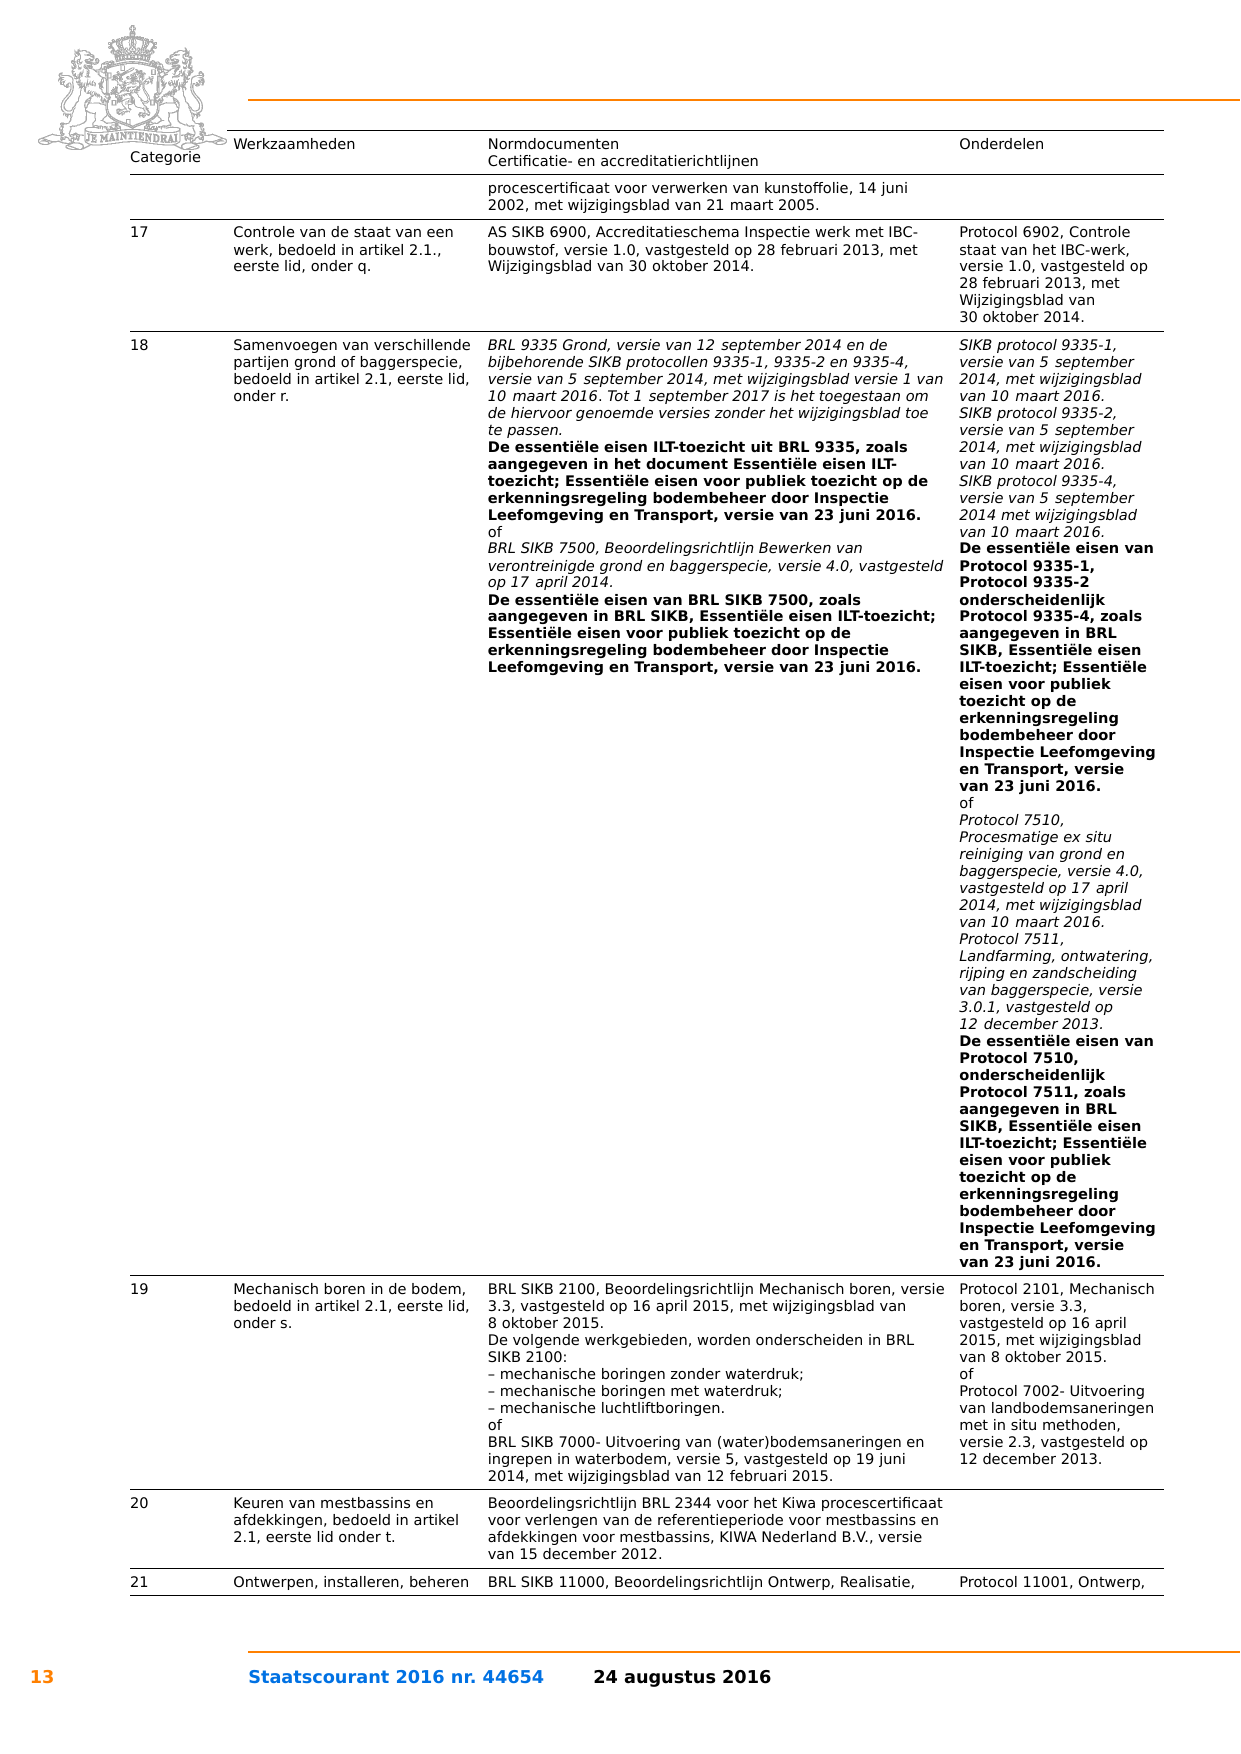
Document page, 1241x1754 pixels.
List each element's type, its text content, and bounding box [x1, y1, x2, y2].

table_cell 21 [130, 1569, 227, 1595]
table_cell Protocol 11001, Ontwerp, [953, 1569, 1163, 1595]
table_header Onderdelen [953, 131, 1163, 174]
table_cell Ontwerpen, installeren, beheren [227, 1569, 482, 1595]
table_cell Keuren van mestbassins en afdekkingen, bedoeld in artikel 2.1, eerste lid onder t. [227, 1490, 482, 1568]
table_cell procescertificaat voor verwerken van kunstoffolie, 14 juni 2002, met wijzigingsblad van 21 maart 2005. [482, 175, 953, 219]
table_cell [130, 175, 227, 219]
table_cell Protocol 2101, Mechanisch boren, versie 3.3, vastgesteld op 16 april 2015, met wijzigingsblad van 8 oktober 2015. of Protocol 7002- Uitvoering van landbodemsaneringen met in situ methoden, versie 2.3, vastgesteld op 12 december 2013. [953, 1276, 1163, 1489]
table_cell [953, 175, 1163, 219]
table_cell Beoordelingsrichtlijn BRL 2344 voor het Kiwa procescertificaat voor verlengen van de referentieperiode voor mestbassins en afdekkingen voor mestbassins, KIWA Nederland B.V., versie van 15 december 2012. [482, 1490, 953, 1568]
table_cell BRL SIKB 2100, Beoordelingsrichtlijn Mechanisch boren, versie 3.3, vastgesteld op 16 april 2015, met wijzigingsblad van 8 oktober 2015. De volgende werkgebieden, worden onderscheiden in BRL SIKB 2100: – mechanische boringen zonder waterdruk; – mechanische boringen met waterdruk; – mechanische luchtliftboringen. of BRL SIKB 7000- Uitvoering van (water)bodemsaneringen en ingrepen in waterbodem, versie 5, vastgesteld op 19 juni 2014, met wijzigingsblad van 12 februari 2015. [482, 1276, 953, 1489]
table_cell AS SIKB 6900, Accreditatieschema Inspectie werk met IBC-bouwstof, versie 1.0, vastgesteld op 28 februari 2013, met Wijzigingsblad van 30 oktober 2014. [482, 220, 953, 331]
table_header Werkzaamheden [227, 131, 482, 174]
picture [38, 25, 227, 150]
table_cell Protocol 6902, Controle staat van het IBC-werk, versie 1.0, vastgesteld op 28 februari 2013, met Wijzigingsblad van 30 oktober 2014. [953, 220, 1163, 331]
table_cell Controle van de staat van een werk, bedoeld in artikel 2.1., eerste lid, onder q. [227, 220, 482, 331]
table_header Categorie [130, 150, 227, 174]
table_cell 19 [130, 1276, 227, 1489]
table_cell SIKB protocol 9335-1, versie van 5 september 2014, met wijzigingsblad van 10 maart 2016. SIKB protocol 9335-2, versie van 5 september 2014, met wijzigingsblad van 10 maart 2016. SIKB protocol 9335-4, versie van 5 september 2014 met wijzigingsblad van 10 maart 2016. De essentiële eisen van Protocol 9335-1, Protocol 9335-2 onderscheidenlijk Protocol 9335-4, zoals aangegeven in BRL SIKB, Essentiële eisen ILT-toezicht; Essentiële eisen voor publiek toezicht op de erkenningsregeling bodembeheer door Inspectie Leefomgeving en Transport, versie van 23 juni 2016. of Protocol 7510, Procesmatige ex situ reiniging van grond en baggerspecie, versie 4.0, vastgesteld op 17 april 2014, met wijzigingsblad van 10 maart 2016. Protocol 7511, Landfarming, ontwatering, rijping en zandscheiding van baggerspecie, versie 3.0.1, vastgesteld op 12 december 2013. De essentiële eisen van Protocol 7510, onderscheidenlijk Protocol 7511, zoals aangegeven in BRL SIKB, Essentiële eisen ILT-toezicht; Essentiële eisen voor publiek toezicht op de erkenningsregeling bodembeheer door Inspectie Leefomgeving en Transport, versie van 23 juni 2016. [953, 332, 1163, 1275]
table_cell 20 [130, 1490, 227, 1568]
table_cell 17 [130, 220, 227, 331]
table_cell [953, 1490, 1163, 1568]
table_header Normdocumenten Certificatie- en accreditatierichtlijnen [482, 131, 953, 174]
table_cell Mechanisch boren in de bodem, bedoeld in artikel 2.1, eerste lid, onder s. [227, 1276, 482, 1489]
table_cell BRL 9335 Grond, versie van 12 september 2014 en de bijbehorende SIKB protocollen 9335-1, 9335-2 en 9335-4, versie van 5 september 2014, met wijzigingsblad versie 1 van 10 maart 2016. Tot 1 september 2017 is het toegestaan om de hiervoor genoemde versies zonder het wijzigingsblad toe te passen. De essentiële eisen ILT-toezicht uit BRL 9335, zoals aangegeven in het document Essentiële eisen ILT-toezicht; Essentiële eisen voor publiek toezicht op de erkenningsregeling bodembeheer door Inspectie Leefomgeving en Transport, versie van 23 juni 2016. of BRL SIKB 7500, Beoordelingsrichtlijn Bewerken van verontreinigde grond en baggerspecie, versie 4.0, vastgesteld op 17 april 2014. De essentiële eisen van BRL SIKB 7500, zoals aangegeven in BRL SIKB, Essentiële eisen ILT-toezicht; Essentiële eisen voor publiek toezicht op de erkenningsregeling bodembeheer door Inspectie Leefomgeving en Transport, versie van 23 juni 2016. [482, 332, 953, 1275]
table_cell [227, 175, 482, 219]
table_cell BRL SIKB 11000, Beoordelingsrichtlijn Ontwerp, Realisatie, [482, 1569, 953, 1595]
table_cell Samenvoegen van verschillende partijen grond of baggerspecie, bedoeld in artikel 2.1, eerste lid, onder r. [227, 332, 482, 1275]
table_cell 18 [130, 332, 227, 1275]
